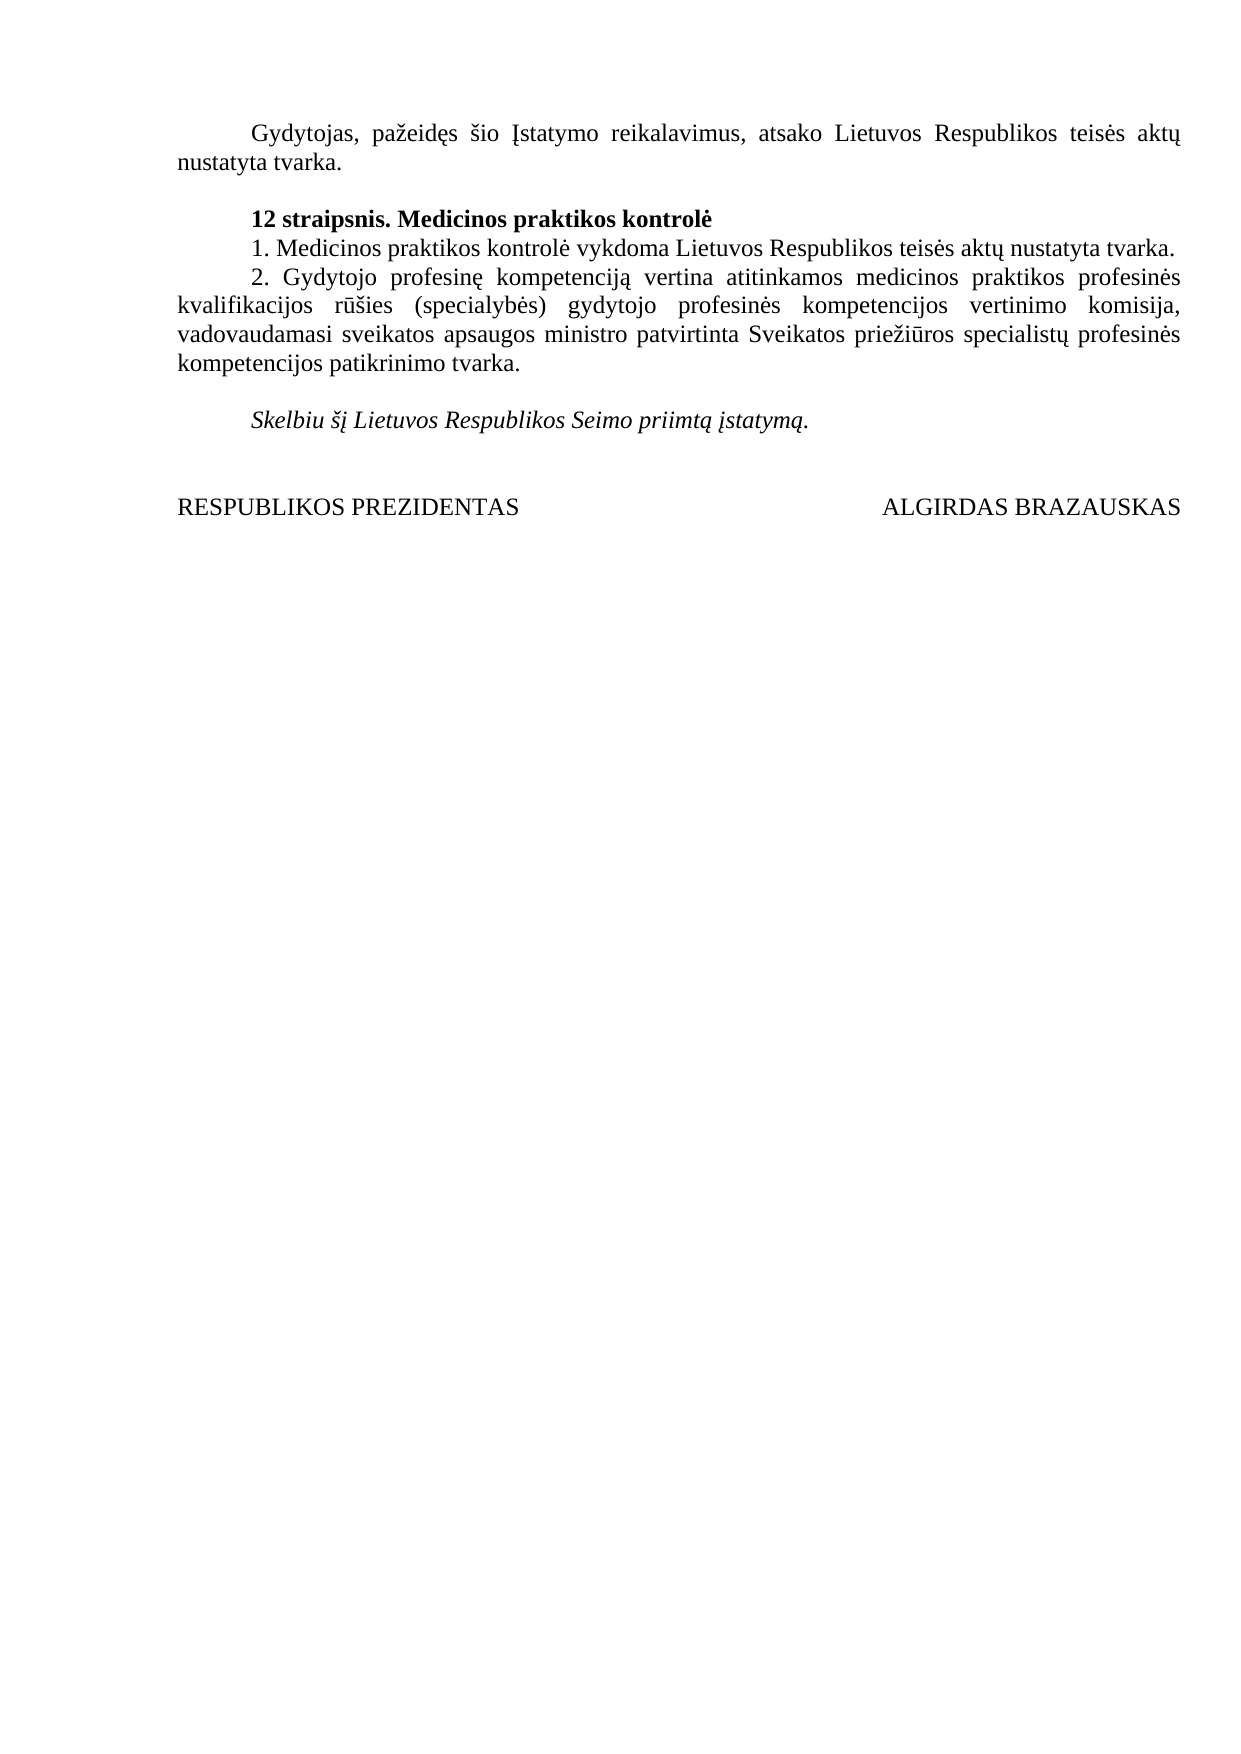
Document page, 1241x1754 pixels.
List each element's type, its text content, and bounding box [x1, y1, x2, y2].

text Skelbiu šį Lietuvos Respublikos Seimo priimtą įstatymą. [177, 406, 1181, 434]
text RESPUBLIKOS PREZIDENTAS ALGIRDAS BRAZAUSKAS [177, 492, 1181, 521]
text 12 straipsnis. Medicinos praktikos kontrolė [177, 204, 1181, 233]
text 2. Gydytojo profesinę kompetenciją vertina atitinkamos medicinos praktikos profesinės kvalifikacijos rūšies (specialybės) gydytojo profesinės kompetencijos vertinimo komisija, vadovaudamasi sveikatos apsaugos ministro patvirtinta Sveikatos priežiūros specialistų profesinės kompetencijos patikrinimo tvarka. [177, 262, 1181, 377]
text 1. Medicinos praktikos kontrolė vykdoma Lietuvos Respublikos teisės aktų nustatyta tvarka. [177, 233, 1181, 262]
text Gydytojas, pažeidęs šio Įstatymo reikalavimus, atsako Lietuvos Respublikos teisės aktų nustatyta tvarka. [177, 118, 1181, 176]
